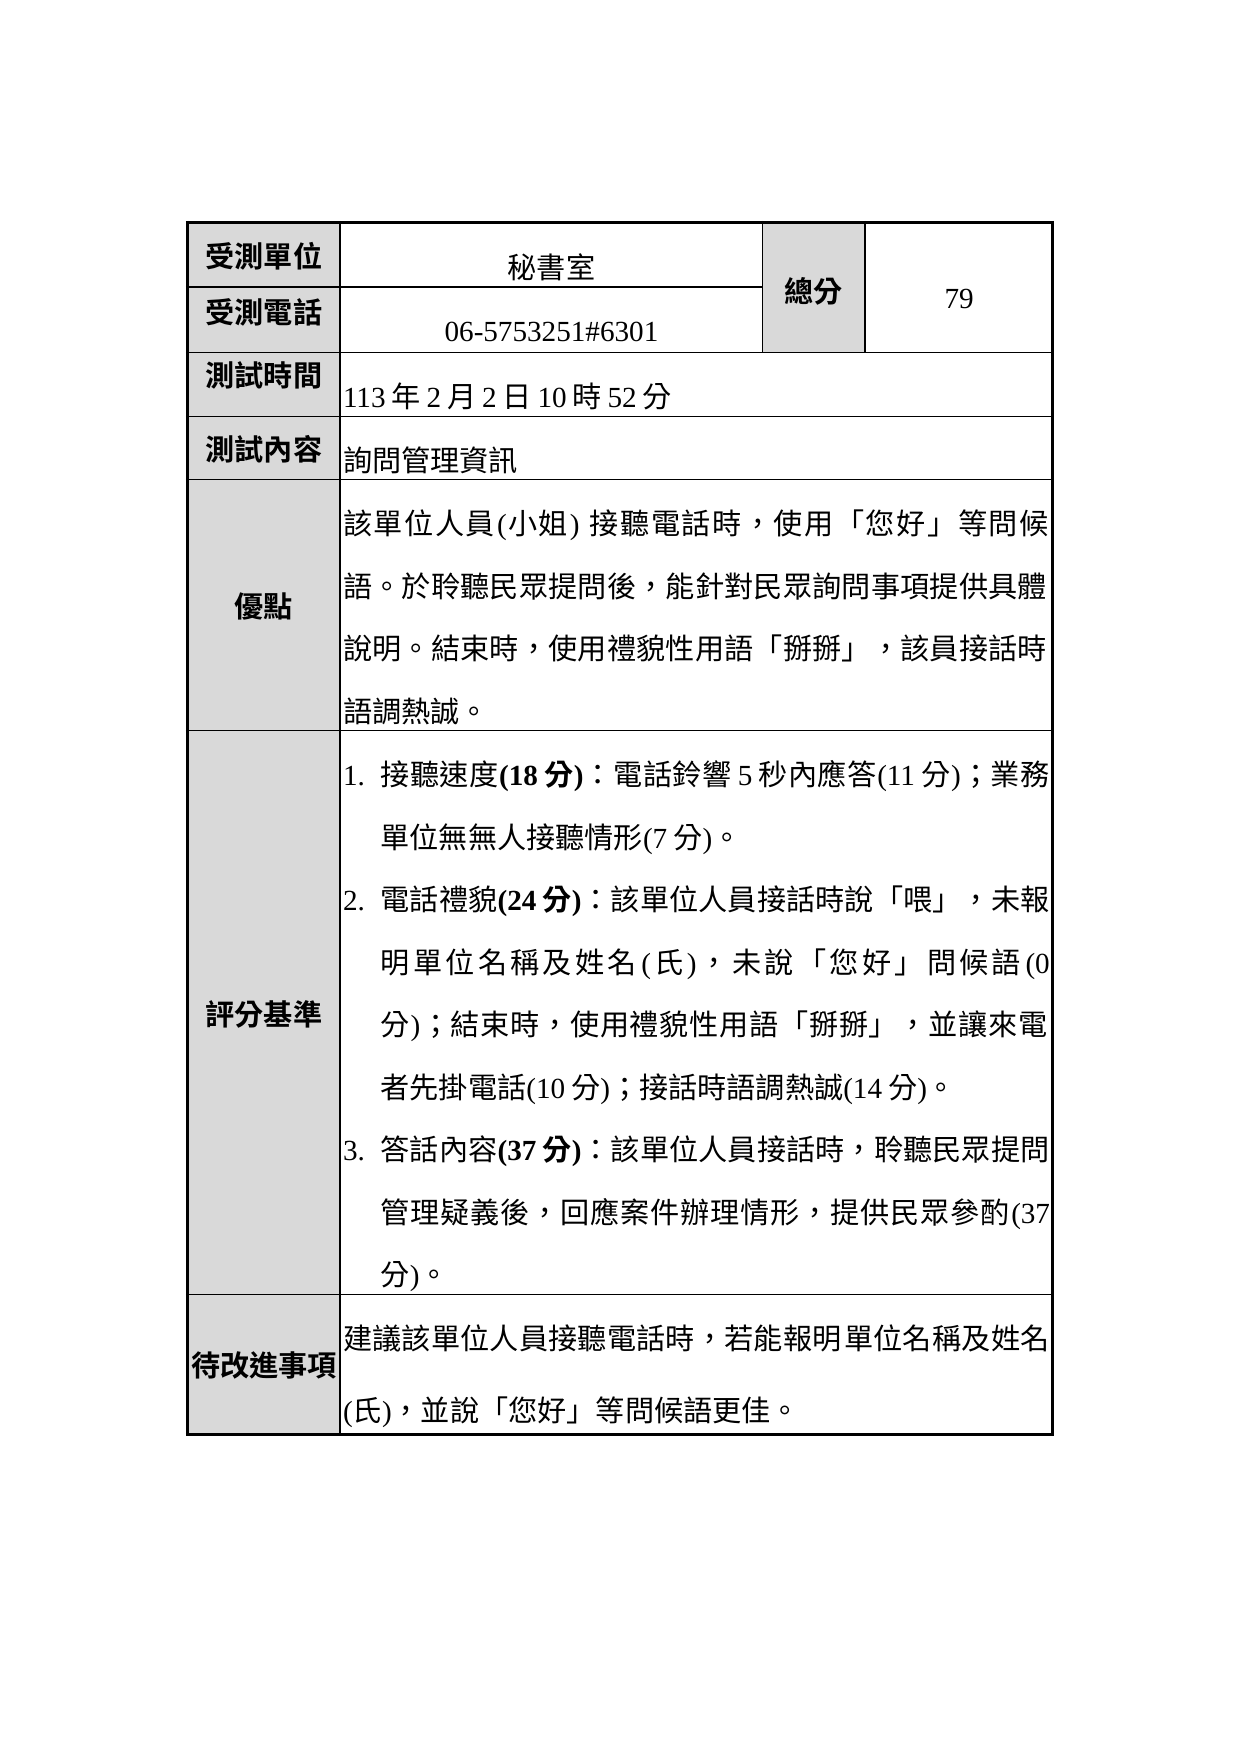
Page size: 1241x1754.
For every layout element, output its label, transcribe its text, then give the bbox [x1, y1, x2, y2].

table_cell 接聽速度(18分)：電話鈴響5秒內應答(11分)；業務單位無無人接聽情形(7分)。 電話禮貌(24分)：該單位人員接話時說「喂」，未報明單位名稱及姓名(氏)，未說「您好」問候語(0分)；結束時，使用禮貌性用語「掰掰」，並讓來電者先掛電話(10分)；接話時語調熱誠(14分)。 答話內容(37分)：該單位人員接話時，聆聽民眾提問管理疑義後，回應案件辦理情形，提供民眾參酌(37分)。 [341, 731, 1051, 1294]
table_header 秘書室 [341, 224, 762, 286]
table_cell 受測電話 [189, 288, 339, 352]
table_cell 測試內容 [189, 417, 339, 479]
table_cell 06-5753251#6301 [341, 288, 762, 352]
table_cell 測試時間 [189, 353, 339, 416]
table_cell 建議該單位人員接聽電話時，若能報明單位名稱及姓名(氏)，並說「您好」等問候語更佳。 [341, 1295, 1051, 1433]
table_header 受測單位 [189, 224, 339, 286]
table_header 79 [866, 224, 1051, 352]
table_cell 評分基準 [189, 731, 339, 1294]
table_cell 該單位人員(小姐) 接聽電話時，使用「您好」等問候語。於聆聽民眾提問後，能針對民眾詢問事項提供具體說明。結束時，使用禮貌性用語「掰掰」，該員接話時語調熱誠。 [341, 480, 1051, 730]
table_cell 113年2月2日10時52分 [341, 353, 1051, 416]
table_cell 詢問管理資訊 [341, 417, 1051, 479]
table_header 總分 [763, 224, 864, 352]
table_cell 待改進事項 [189, 1295, 339, 1433]
table_cell 優點 [189, 480, 339, 730]
